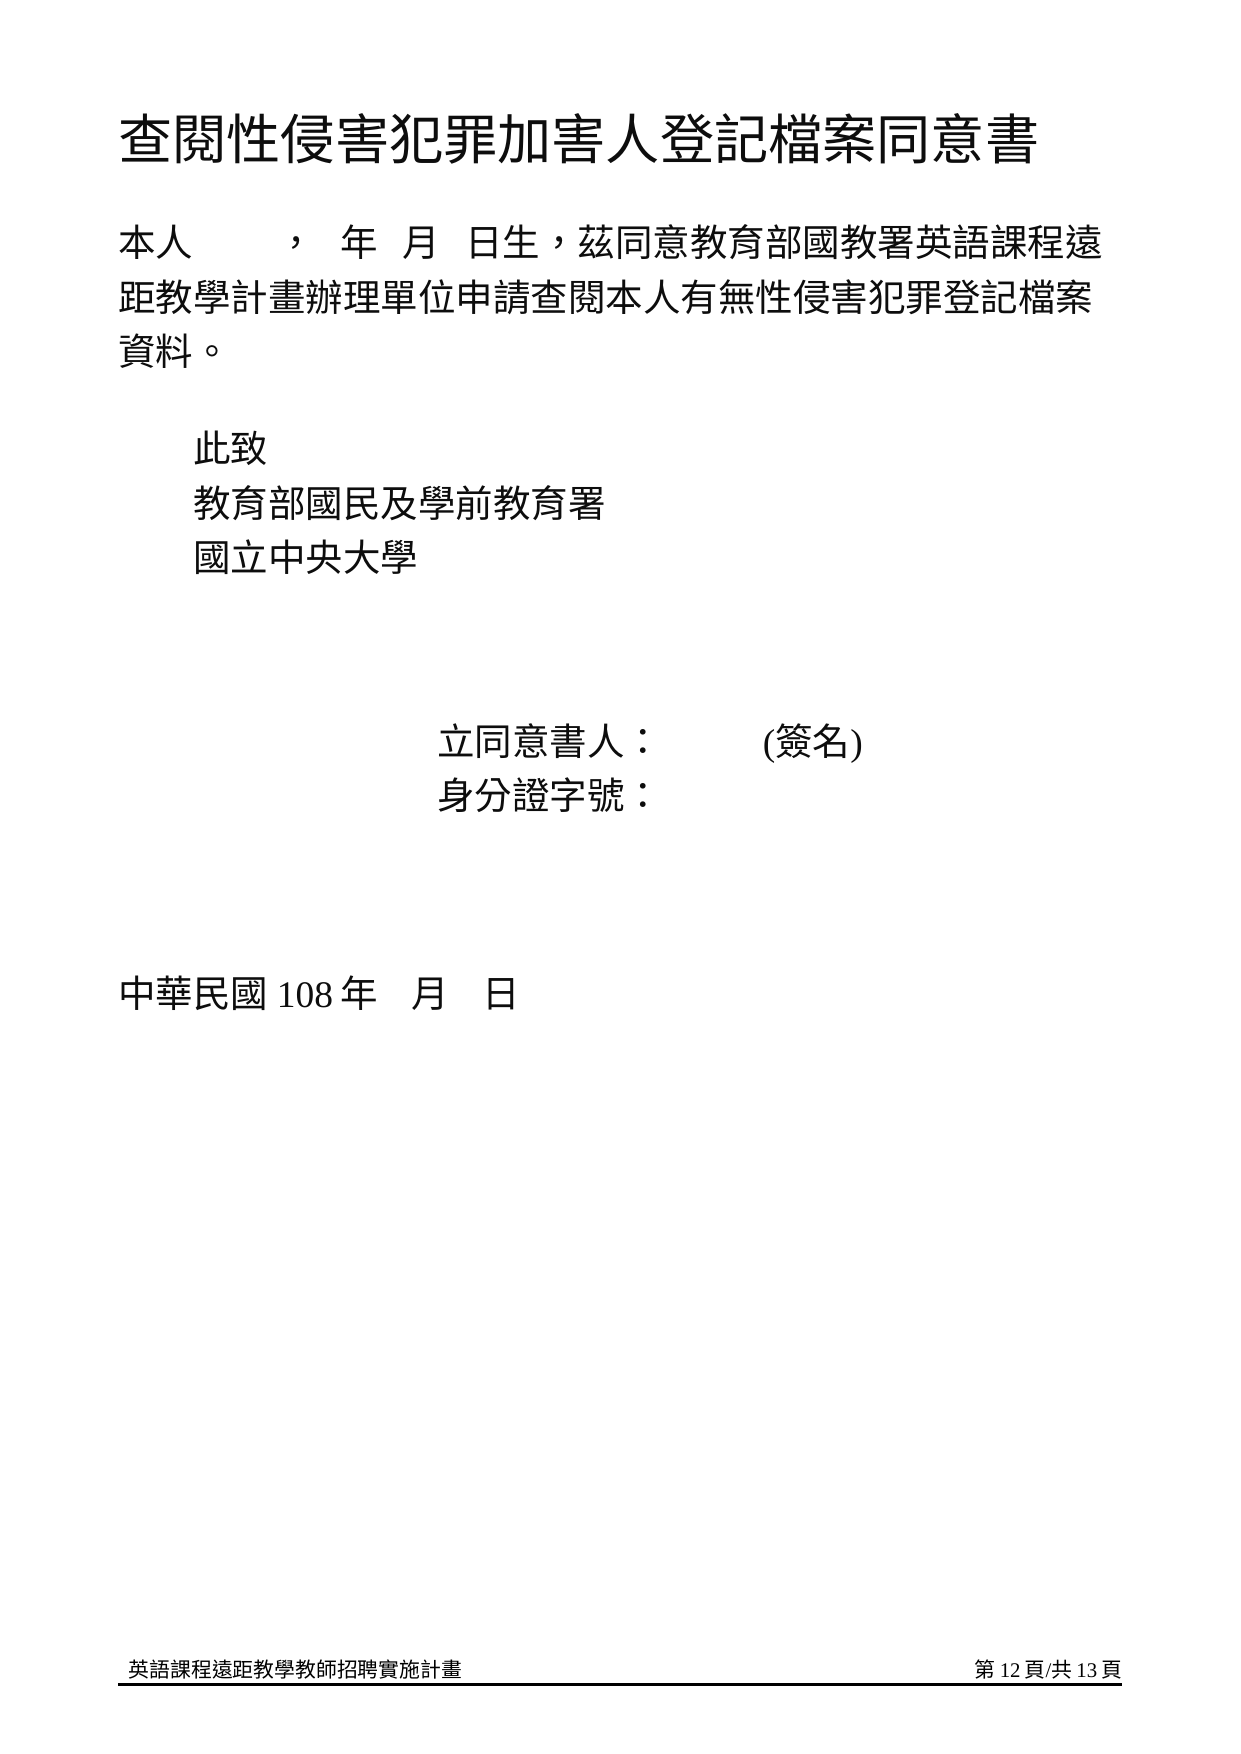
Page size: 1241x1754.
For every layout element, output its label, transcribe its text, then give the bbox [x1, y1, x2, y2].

text 查閱性侵害犯罪加害人登記檔案同意書 [118, 118, 1122, 170]
text 此致 [118, 419, 1122, 473]
text 國立中央大學 [118, 528, 1122, 582]
text 身分證字號： [118, 766, 1122, 820]
text 本人 ， 年 月 日生，茲同意教育部國教署英語課程遠距教學計畫辦理單位申請查閱本人有無性侵害犯罪登記檔案資料。 [118, 213, 1122, 376]
text 教育部國民及學前教育署 [118, 473, 1122, 528]
text 立同意書人： (簽名) [118, 711, 1122, 766]
text 中華民國 108年 月 日 [118, 964, 1122, 1018]
